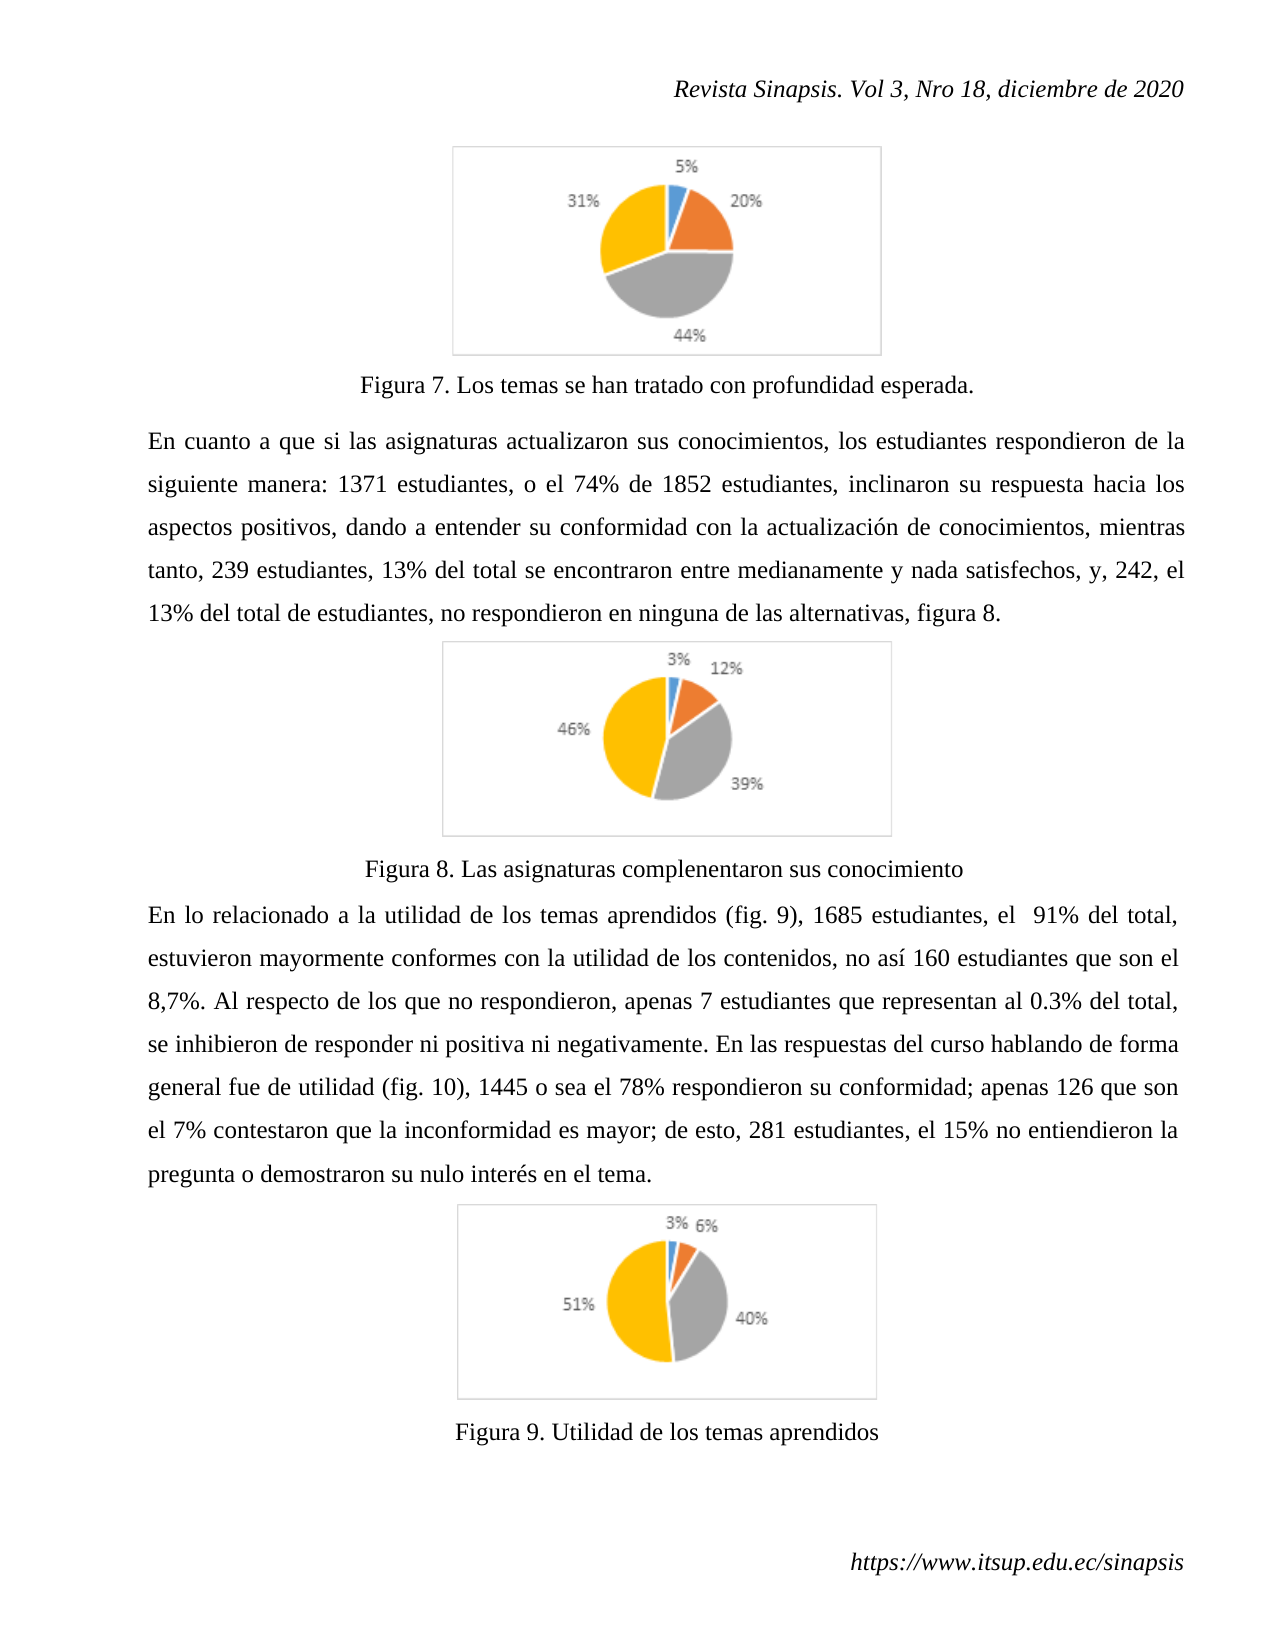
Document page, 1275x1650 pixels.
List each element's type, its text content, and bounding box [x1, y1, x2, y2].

text En cuanto a que si las asignaturas actualizaron sus conocimientos, los estudiantes respondieron de la siguiente manera: 1371 estudiantes, o el 74% de 1852 estudiantes, inclinaron su respuesta hacia los aspectos positivos, dando a entender su conformidad con la actualización de conocimientos, mientras tanto, 239 estudiantes, 13% del total se encontraron entre medianamente y nada satisfechos, y, 242, el 13% del total de estudiantes, no respondieron en ninguna de las alternativas, figura 8. [148, 426, 1186, 627]
text Figura 9. Utilidad de los temas aprendidos [148, 1417, 1186, 1446]
picture [442, 641, 893, 837]
picture [452, 146, 882, 356]
text En lo relacionado a la utilidad de los temas aprendidos (fig. 9), 1685 estudiantes, el 91% del total, estuvieron mayormente conformes con la utilidad de los contenidos, no así 160 estudiantes que son el 8,7%. Al respecto de los que no respondieron, apenas 7 estudiantes que representan al 0.3% del total, se inhibieron de responder ni positiva ni negativamente. En las respuestas del curso hablando de forma general fue de utilidad (fig. 10), 1445 o sea el 78% respondieron su conformidad; apenas 126 que son el 7% contestaron que la inconformidad es mayor; de esto, 281 estudiantes, el 15% no entiendieron la pregunta o demostraron su nulo interés en el tema. [148, 900, 1180, 1187]
text Figura 8. Las asignaturas complenentaron sus conocimiento [148, 854, 1180, 883]
text Figura 7. Los temas se han tratado con profundidad esperada. [148, 370, 1186, 399]
picture [457, 1204, 878, 1400]
